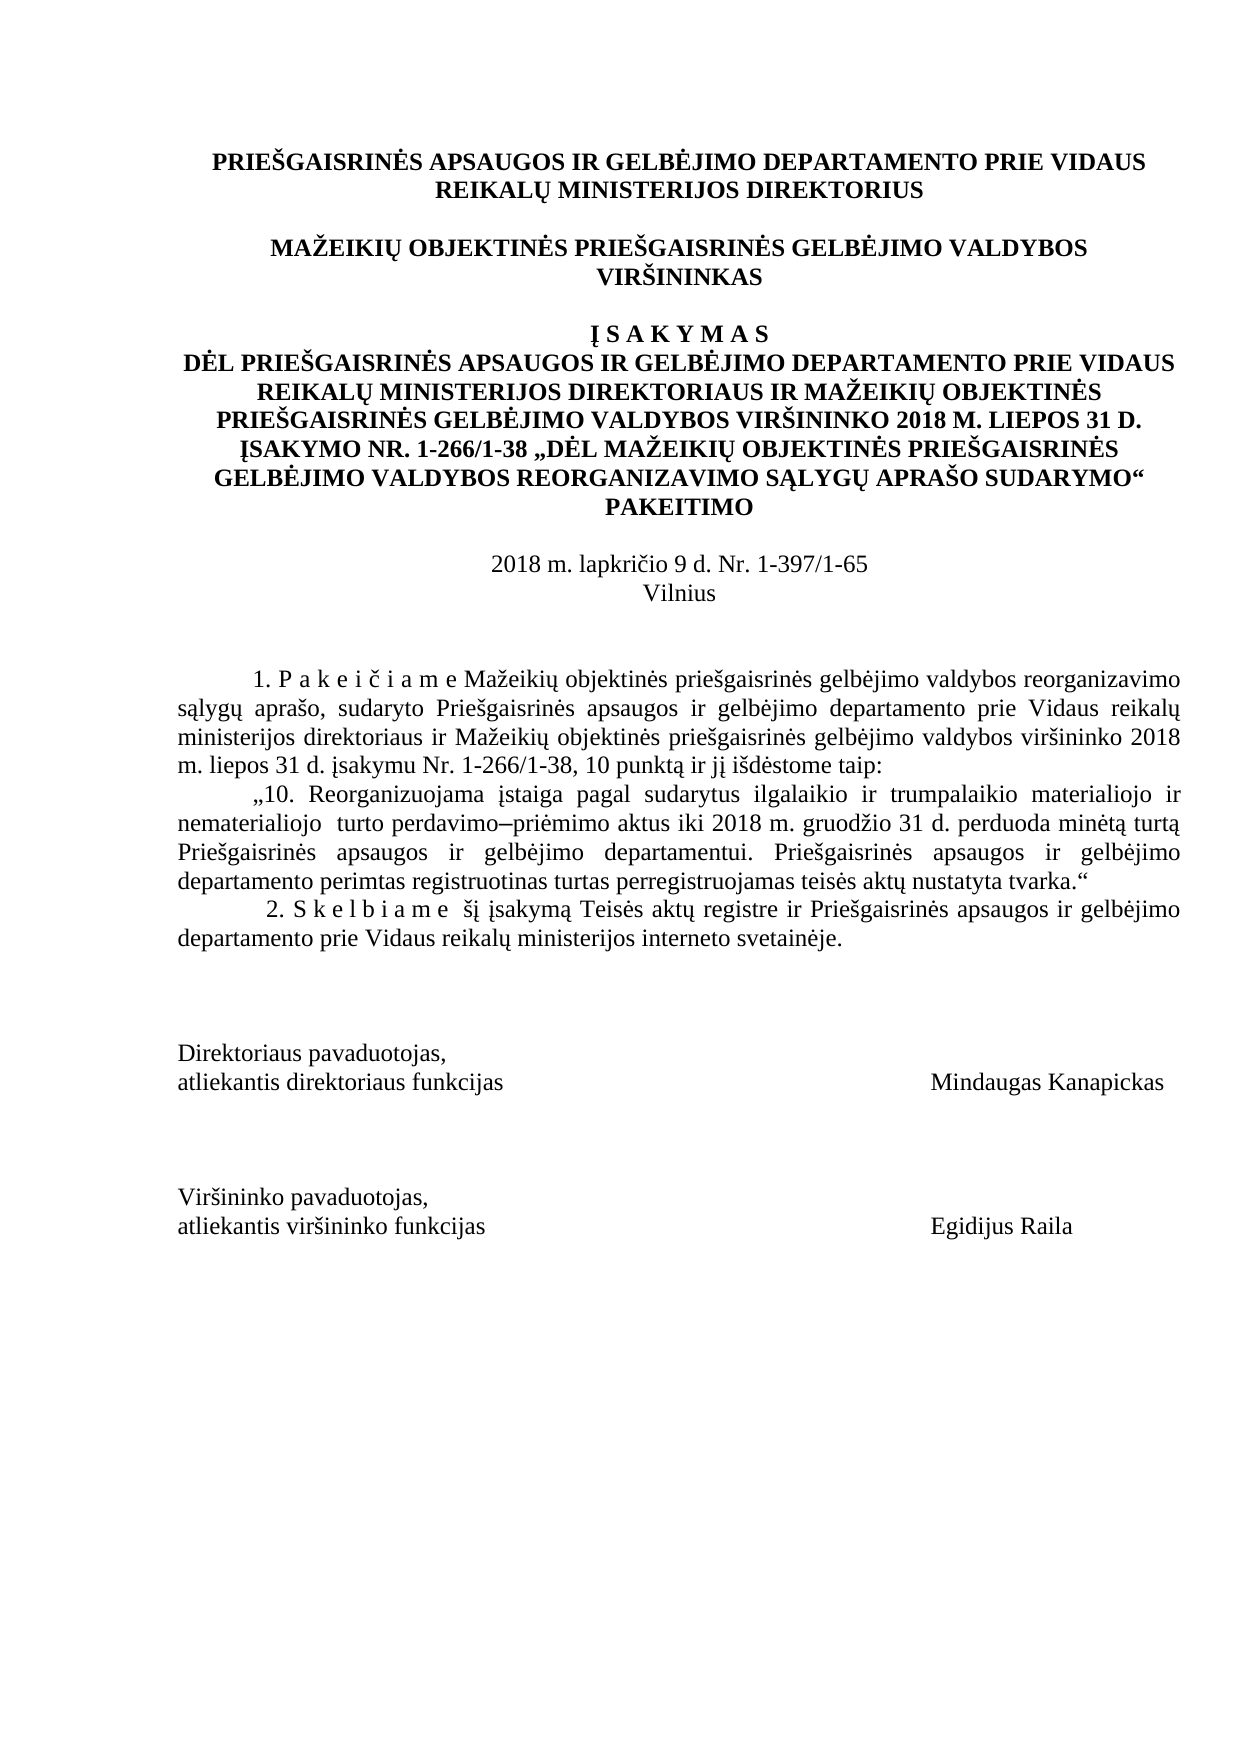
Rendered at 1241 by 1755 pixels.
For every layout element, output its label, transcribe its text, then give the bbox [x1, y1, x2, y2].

text DĖL PRIEŠGAISRINĖS APSAUGOS IR GELBĖJIMO DEPARTAMENTO PRIE VIDAUS REIKALŲ MINISTERIJOS DIREKTORIAUS IR MAŽEIKIŲ OBJEKTINĖS PRIEŠGAISRINĖS GELBĖJIMO VALDYBOS VIRŠININKO 2018 M. LIEPOS 31 D. ĮSAKYMO NR. 1-266/1-38 „DĖL MAŽEIKIŲ OBJEKTINĖS PRIEŠGAISRINĖS GELBĖJIMO VALDYBOS REORGANIZAVIMO SĄLYGŲ APRAŠO SUDARYMO“ PAKEITIMO [177, 348, 1181, 521]
text PRIEŠGAISRINĖS APSAUGOS IR GELBĖJIMO DEPARTAMENTO PRIE VIDAUS REIKALŲ MINISTERIJOS DIREKTORIUS [177, 147, 1181, 204]
text 2. Skelbiame šį įsakymą Teisės aktų registre ir Priešgaisrinės apsaugos ir gelbėjimo departamento prie Vidaus reikalų ministerijos interneto svetainėje. [177, 894, 1181, 952]
text ĮSAKYMAS [177, 319, 1181, 348]
text Vilnius [177, 578, 1181, 607]
text atliekantis viršininko funkcijas Egidijus Raila [177, 1211, 1181, 1239]
text Viršininko pavaduotojas, [177, 1182, 1181, 1211]
text Direktoriaus pavaduotojas, [177, 1038, 1181, 1067]
text atliekantis direktoriaus funkcijas Mindaugas Kanapickas [177, 1067, 1181, 1096]
text MAŽEIKIŲ OBJEKTINĖS PRIEŠGAISRINĖS GELBĖJIMO VALDYBOS [177, 233, 1181, 262]
text „10. Reorganizuojama įstaiga pagal sudarytus ilgalaikio ir trumpalaikio materialiojo ir nematerialiojo turto perdavimo–priėmimo aktus iki 2018 m. gruodžio 31 d. perduoda minėtą turtą Priešgaisrinės apsaugos ir gelbėjimo departamentui. Priešgaisrinės apsaugos ir gelbėjimo departamento perimtas registruotinas turtas perregistruojamas teisės aktų nustatyta tvarka.“ [177, 779, 1181, 894]
text 1. P a k e i č i a m e Mažeikių objektinės priešgaisrinės gelbėjimo valdybos reorganizavimo sąlygų aprašo, sudaryto Priešgaisrinės apsaugos ir gelbėjimo departamento prie Vidaus reikalų ministerijos direktoriaus ir Mažeikių objektinės priešgaisrinės gelbėjimo valdybos viršininko 2018 m. liepos 31 d. įsakymu Nr. 1-266/1-38, 10 punktą ir jį išdėstome taip: [177, 664, 1181, 779]
text VIRŠININKAS [177, 262, 1181, 291]
text 2018 m. lapkričio 9 d. Nr. 1-397/1-65 [177, 549, 1181, 578]
